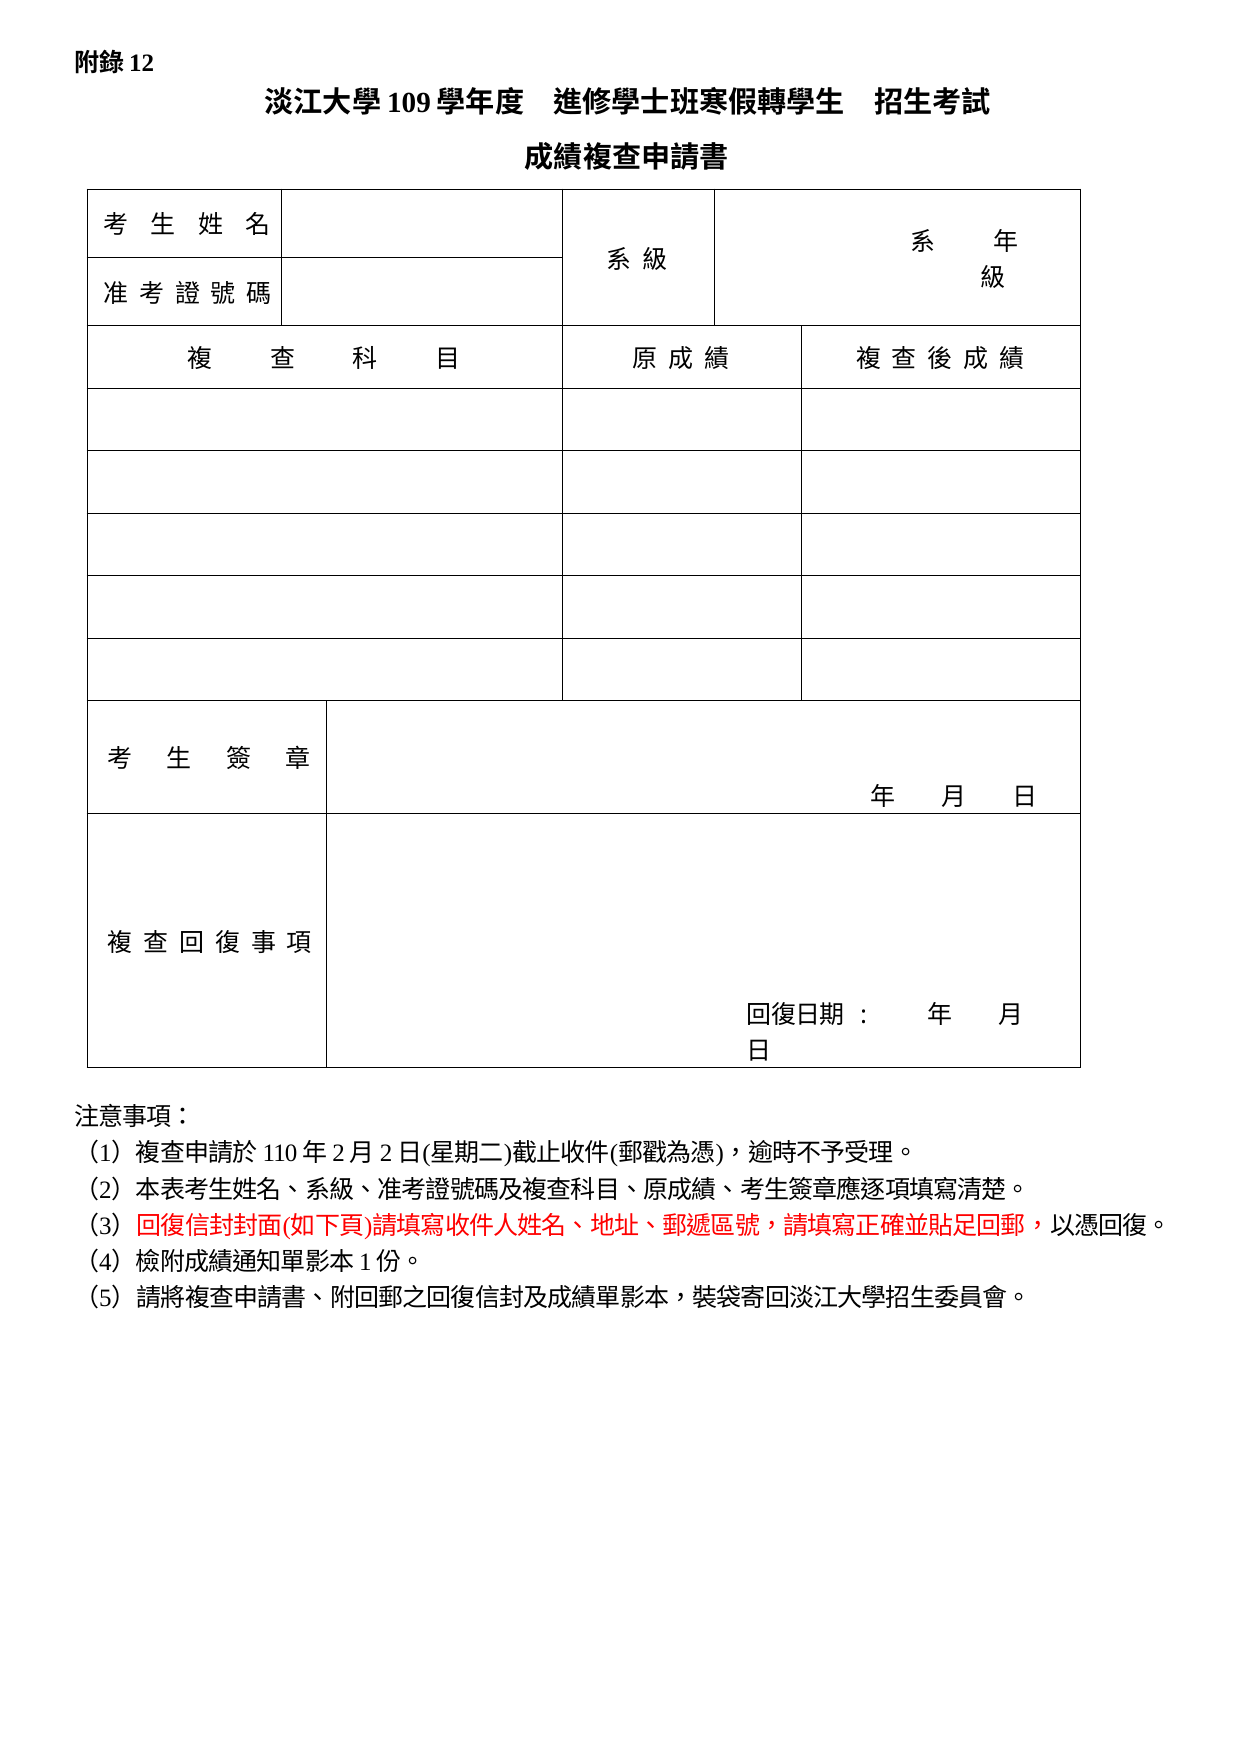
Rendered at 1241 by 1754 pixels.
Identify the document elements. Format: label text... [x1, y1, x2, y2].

text （3）回復信封封面(如下頁)請填寫收件人姓名、地址、郵遞區號，請填寫正確並貼足回郵，以憑回復。 [74, 1205, 1181, 1242]
table_header 系 級 [563, 190, 714, 325]
table_cell [88, 639, 562, 700]
table_cell [802, 389, 1080, 450]
table_cell 原 成 績 [563, 326, 801, 387]
table_cell [563, 451, 801, 512]
table_cell [88, 576, 562, 637]
text 淡江大學109學年度 進修學士班寒假轉學生 招生考試 [74, 79, 1181, 121]
text 成績複查申請書 [74, 134, 1179, 176]
table_header 系 年級 [715, 190, 1080, 325]
table_cell [88, 514, 562, 575]
text 附錄12 [74, 41, 1181, 79]
table_cell [88, 451, 562, 512]
table_cell 複 查 科 目 [88, 326, 562, 387]
table_cell [802, 639, 1080, 700]
table_cell [802, 514, 1080, 575]
text （2）本表考生姓名、系級、准考證號碼及複查科目、原成績、考生簽章應逐項填寫清楚。 [74, 1169, 1179, 1205]
table_header 考 生 姓 名 [88, 190, 281, 257]
table_header [282, 190, 562, 257]
text （4）檢附成績通知單影本1份。 [74, 1242, 1181, 1278]
table_cell [282, 258, 562, 325]
table_cell [88, 389, 562, 450]
table_cell 複 查 後 成 績 [802, 326, 1080, 387]
table_cell 考 生 簽 章 [88, 701, 326, 813]
table_cell 准 考 證 號 碼 [88, 258, 281, 325]
table_cell [563, 514, 801, 575]
table_cell [563, 576, 801, 637]
text （5）請將複查申請書、附回郵之回復信封及成績單影本，裝袋寄回淡江大學招生委員會。 [74, 1278, 1181, 1314]
table_cell [802, 451, 1080, 512]
text 注意事項： [74, 1097, 1179, 1133]
table_cell [563, 639, 801, 700]
table_cell 回復日期 : 年 月 日 [327, 814, 1080, 1067]
table_cell [563, 389, 801, 450]
table_cell 複 查 回 復 事 項 [88, 814, 326, 1067]
text （1）複查申請於110年2月2日(星期二)截止收件(郵戳為憑)，逾時不予受理。 [74, 1133, 1179, 1169]
table_cell 年 月 日 [327, 701, 1080, 813]
table_cell [802, 576, 1080, 637]
